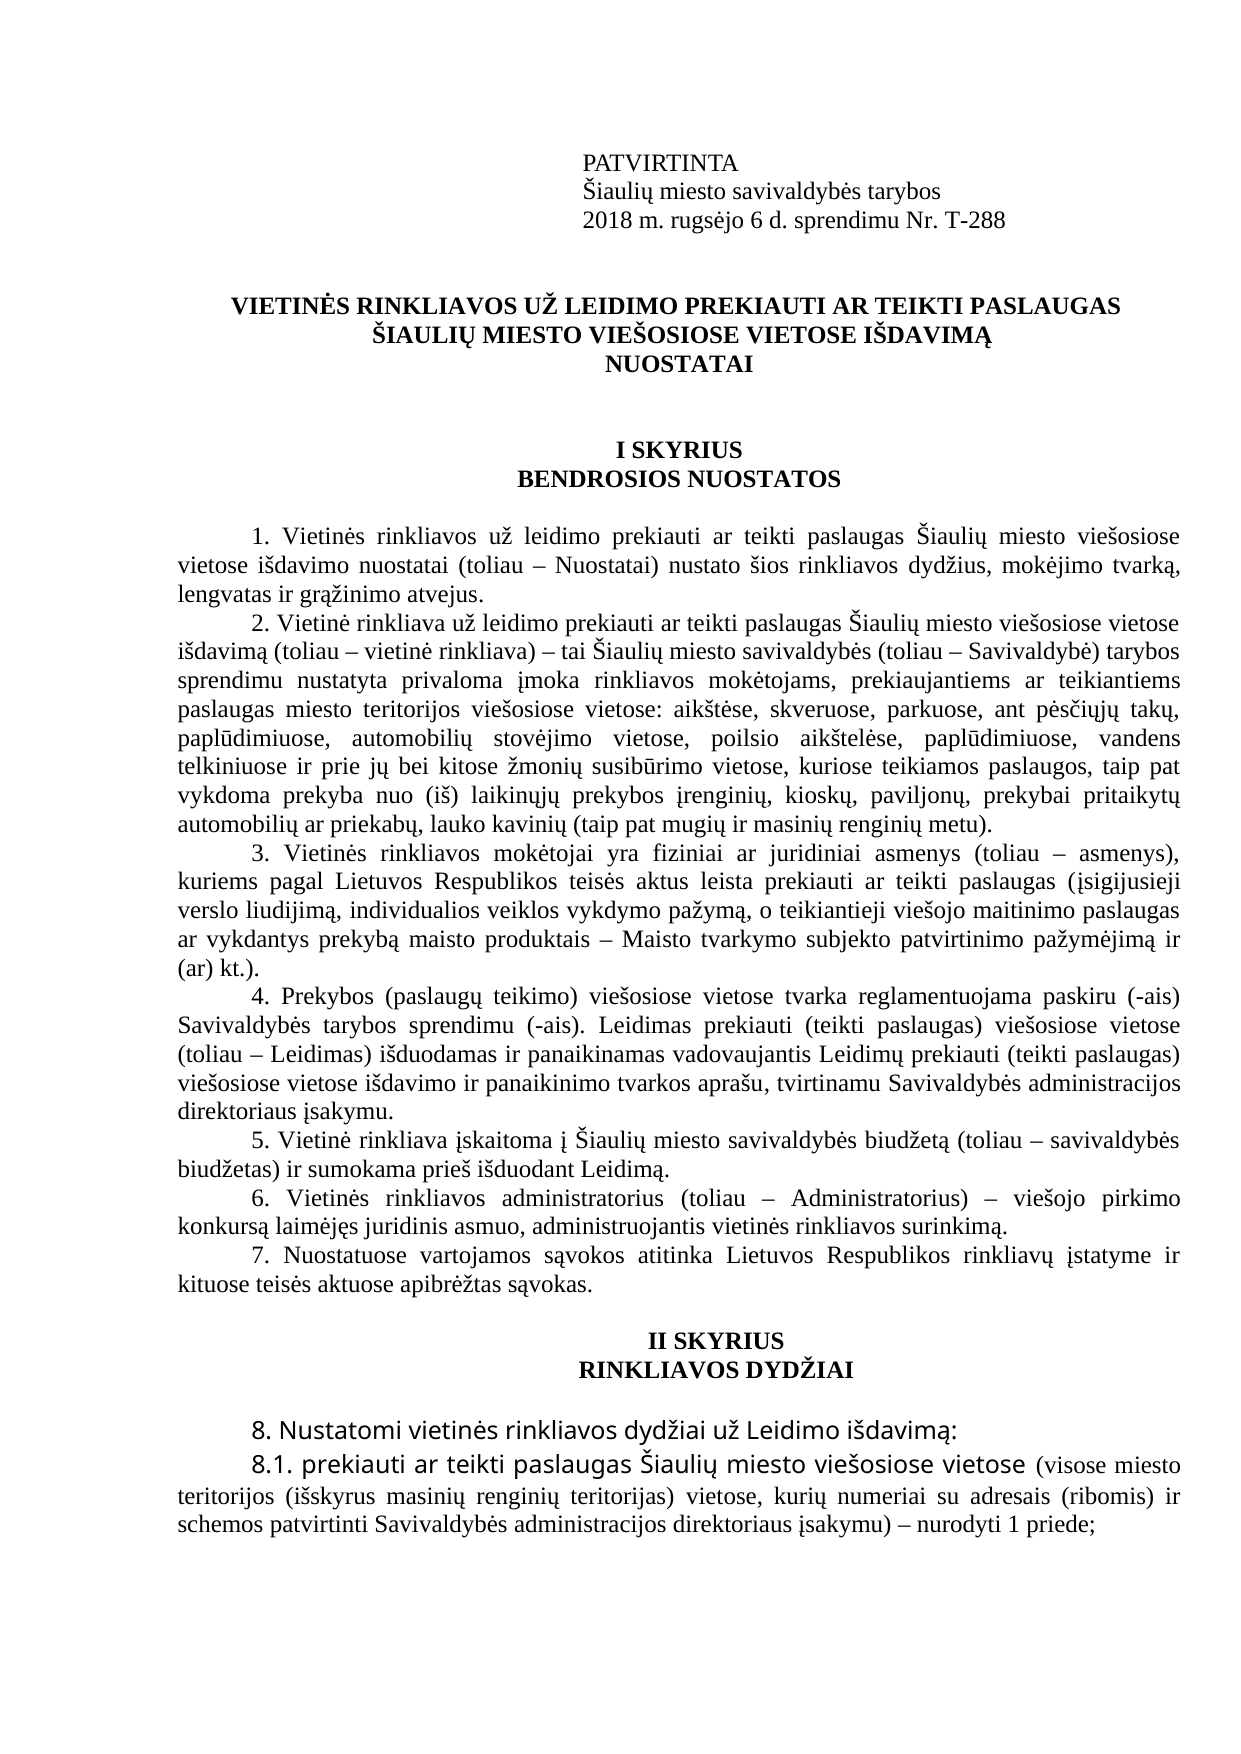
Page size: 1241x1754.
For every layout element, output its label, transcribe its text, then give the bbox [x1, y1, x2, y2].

text II SKYRIUS [177, 1326, 1181, 1355]
text 5. Vietinė rinkliava įskaitoma į Šiaulių miesto savivaldybės biudžetą (toliau – savivaldybės biudžetas) ir sumokama prieš išduodant Leidimą. [177, 1125, 1181, 1183]
text Šiaulių miesto savivaldybės tarybos [582, 176, 1181, 205]
text I SKYRIUS [177, 435, 1181, 464]
text 7. Nuostatuose vartojamos sąvokos atitinka Lietuvos Respublikos rinkliavų įstatyme ir kituose teisės aktuose apibrėžtas sąvokas. [177, 1240, 1181, 1298]
text ŠIAULIŲ MIESTO VIEŠOSIOSE VIETOSE IŠDAVIMĄ [177, 320, 1181, 349]
text 3. Vietinės rinkliavos mokėtojai yra fiziniai ar juridiniai asmenys (toliau – asmenys), kuriems pagal Lietuvos Respublikos teisės aktus leista prekiauti ar teikti paslaugas (įsigijusieji verslo liudijimą, individualios veiklos vykdymo pažymą, o teikiantieji viešojo maitinimo paslaugas ar vykdantys prekybą maisto produktais – Maisto tvarkymo subjekto patvirtinimo pažymėjimą ir (ar) kt.). [177, 838, 1181, 981]
text 1. Vietinės rinkliavos už leidimo prekiauti ar teikti paslaugas Šiaulių miesto viešosiose vietose išdavimo nuostatai (toliau – Nuostatai) nustato šios rinkliavos dydžius, mokėjimo tvarką, lengvatas ir grąžinimo atvejus. [177, 521, 1181, 608]
text 2. Vietinė rinkliava už leidimo prekiauti ar teikti paslaugas Šiaulių miesto viešosiose vietose išdavimą (toliau – vietinė rinkliava) – tai Šiaulių miesto savivaldybės (toliau – Savivaldybė) tarybos sprendimu nustatyta privaloma įmoka rinkliavos mokėtojams, prekiaujantiems ar teikiantiems paslaugas miesto teritorijos viešosiose vietose: aikštėse, skveruose, parkuose, ant pėsčiųjų takų, paplūdimiuose, automobilių stovėjimo vietose, poilsio aikštelėse, paplūdimiuose, vandens telkiniuose ir prie jų bei kitose žmonių susibūrimo vietose, kuriose teikiamos paslaugos, taip pat vykdoma prekyba nuo (iš) laikinųjų prekybos įrenginių, kioskų, paviljonų, prekybai pritaikytų automobilių ar priekabų, lauko kavinių (taip pat mugių ir masinių renginių metu). [177, 608, 1181, 838]
text 6. Vietinės rinkliavos administratorius (toliau – Administratorius) – viešojo pirkimo konkursą laimėjęs juridinis asmuo, administruojantis vietinės rinkliavos surinkimą. [177, 1183, 1181, 1240]
text 4. Prekybos (paslaugų teikimo) viešosiose vietose tvarka reglamentuojama paskiru (-ais) Savivaldybės tarybos sprendimu (-ais). Leidimas prekiauti (teikti paslaugas) viešosiose vietose (toliau – Leidimas) išduodamas ir panaikinamas vadovaujantis Leidimų prekiauti (teikti paslaugas) viešosiose vietose išdavimo ir panaikinimo tvarkos aprašu, tvirtinamu Savivaldybės administracijos direktoriaus įsakymu. [177, 981, 1181, 1125]
text BENDROSIOS NUOSTATOS [177, 464, 1181, 493]
text 8. Nustatomi vietinės rinkliavos dydžiai už Leidimo išdavimą: [177, 1413, 1181, 1447]
text NUOSTATAI [177, 349, 1181, 378]
text 8.1. prekiauti ar teikti paslaugas Šiaulių miesto viešosiose vietose (visose miesto teritorijos (išskyrus masinių renginių teritorijas) vietose, kurių numeriai su adresais (ribomis) ir schemos patvirtinti Savivaldybės administracijos direktoriaus įsakymu) – nurodyti 1 priede; [177, 1447, 1181, 1538]
text 2018 m. rugsėjo 6 d. sprendimu Nr. T-288 [582, 205, 1181, 234]
text PATVIRTINTA [582, 148, 1181, 176]
text VIETINĖS RINKLIAVOS UŽ LEIDIMO PREKIAUTI AR TEIKTI PASLAUGAS [177, 291, 1181, 320]
text RINKLIAVOS DYDŽIAI [177, 1355, 1181, 1384]
